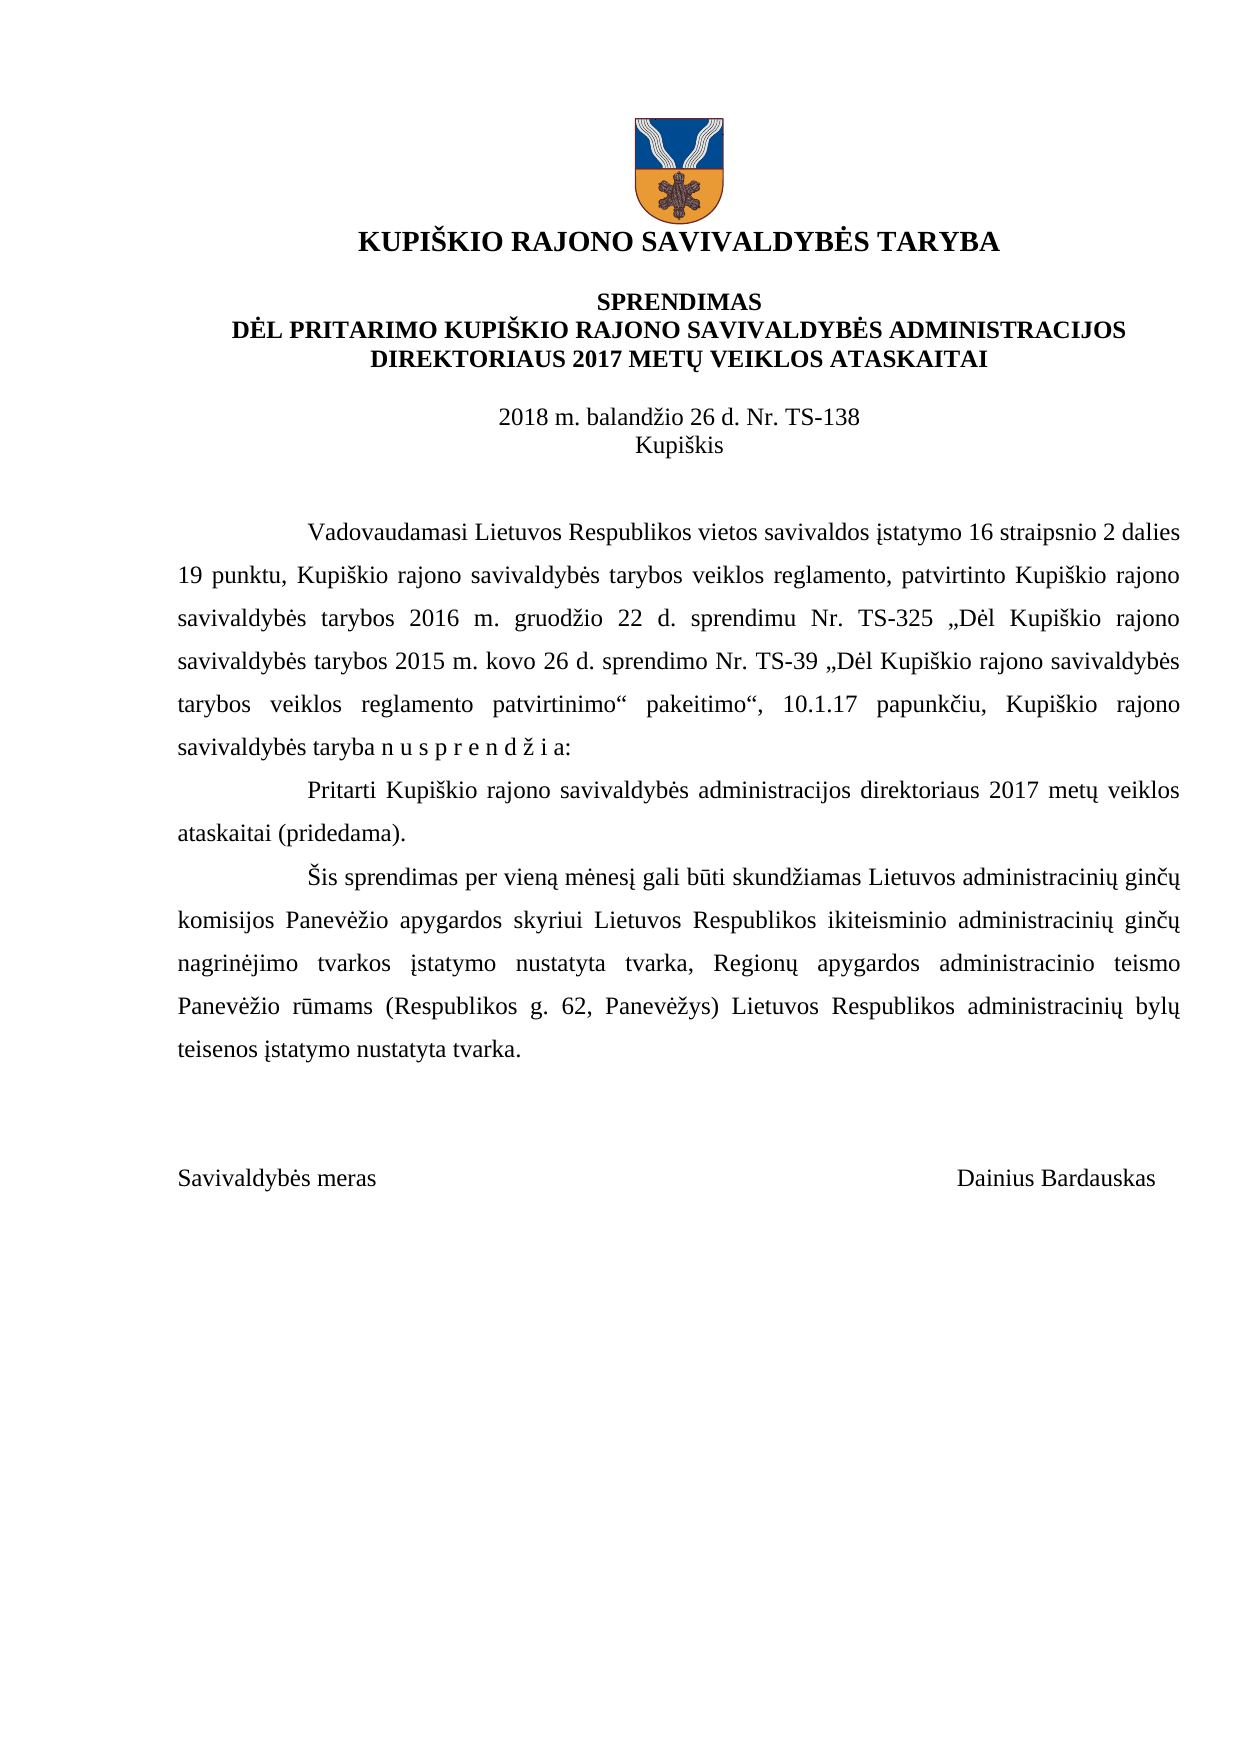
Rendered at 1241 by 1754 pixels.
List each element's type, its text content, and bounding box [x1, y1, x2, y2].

text 2018 m. balandžio 26 d. Nr. TS-138 [177, 402, 1181, 430]
text SPRENDIMAS [177, 287, 1181, 315]
text Šis sprendimas per vieną mėnesį gali būti skundžiamas Lietuvos administracinių ginčų komisijos Panevėžio apygardos skyriui Lietuvos Respublikos ikiteisminio administracinių ginčų nagrinėjimo tvarkos įstatymo nustatyta tvarka, Regionų apygardos administracinio teismo Panevėžio rūmams (Respublikos g. 62, Panevėžys) Lietuvos Respublikos administracinių bylų teisenos įstatymo nustatyta tvarka. [177, 862, 1181, 1063]
text Pritarti Kupiškio rajono savivaldybės administracijos direktoriaus 2017 metų veiklos ataskaitai (pridedama). [177, 775, 1181, 847]
text Vadovaudamasi Lietuvos Respublikos vietos savivaldos įstatymo 16 straipsnio 2 dalies 19 punktu, Kupiškio rajono savivaldybės tarybos veiklos reglamento, patvirtinto Kupiškio rajono savivaldybės tarybos 2016 m. gruodžio 22 d. sprendimu Nr. TS-325 „Dėl Kupiškio rajono savivaldybės tarybos 2015 m. kovo 26 d. sprendimo Nr. TS-39 „Dėl Kupiškio rajono savivaldybės tarybos veiklos reglamento patvirtinimo“ pakeitimo“, 10.1.17 papunkčiu, Kupiškio rajono savivaldybės taryba n u s p r e n d ž i a: [177, 517, 1181, 761]
text Dėl PRITARIMO KUPIŠKIO RAJONO SAVIVALDYBĖS ADMINISTRACIJOS DIREKTORIAUS 2017 METŲ VEIKLOS ATASKAITAI [177, 315, 1181, 373]
text KUPIŠKIO RAJONO SAVIVALDYBĖS TARYBA [177, 224, 1181, 258]
text Savivaldybės meras Dainius Bardauskas [177, 1163, 1181, 1192]
text Kupiškis [177, 430, 1181, 459]
